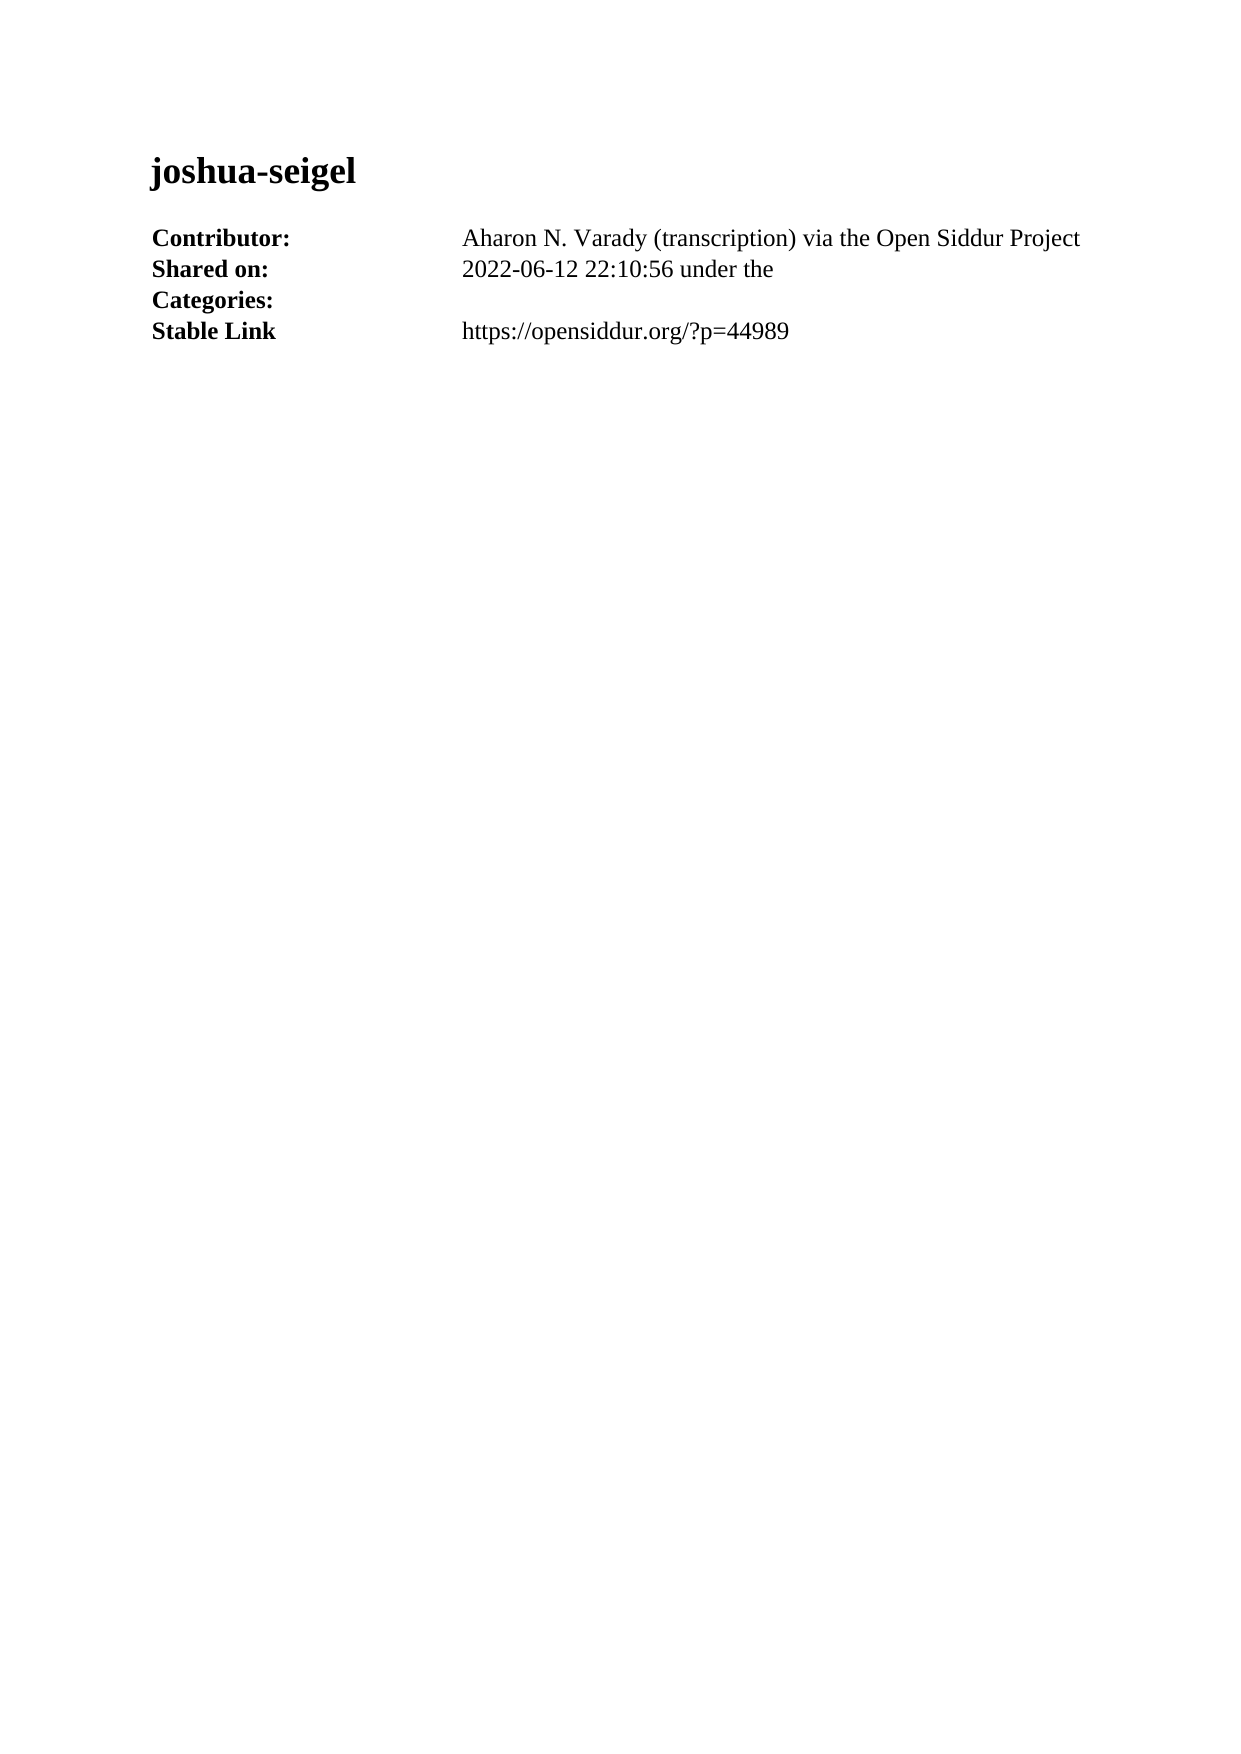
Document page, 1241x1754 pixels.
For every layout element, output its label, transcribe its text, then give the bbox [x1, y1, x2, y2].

table_cell Shared on: [150, 254, 460, 284]
subtitle joshua-seigel [150, 150, 1090, 192]
table_cell https://opensiddur.org/?p=44989 [460, 315, 1090, 346]
table_header Contributor: [150, 223, 460, 253]
table_cell [460, 284, 1090, 315]
table_cell Categories: [150, 284, 460, 315]
table_cell 2022-06-12 22:10:56 under the [460, 254, 1090, 284]
table_cell Stable Link [150, 315, 460, 346]
table_header Aharon N. Varady (transcription) via the Open Siddur Project [460, 223, 1090, 253]
